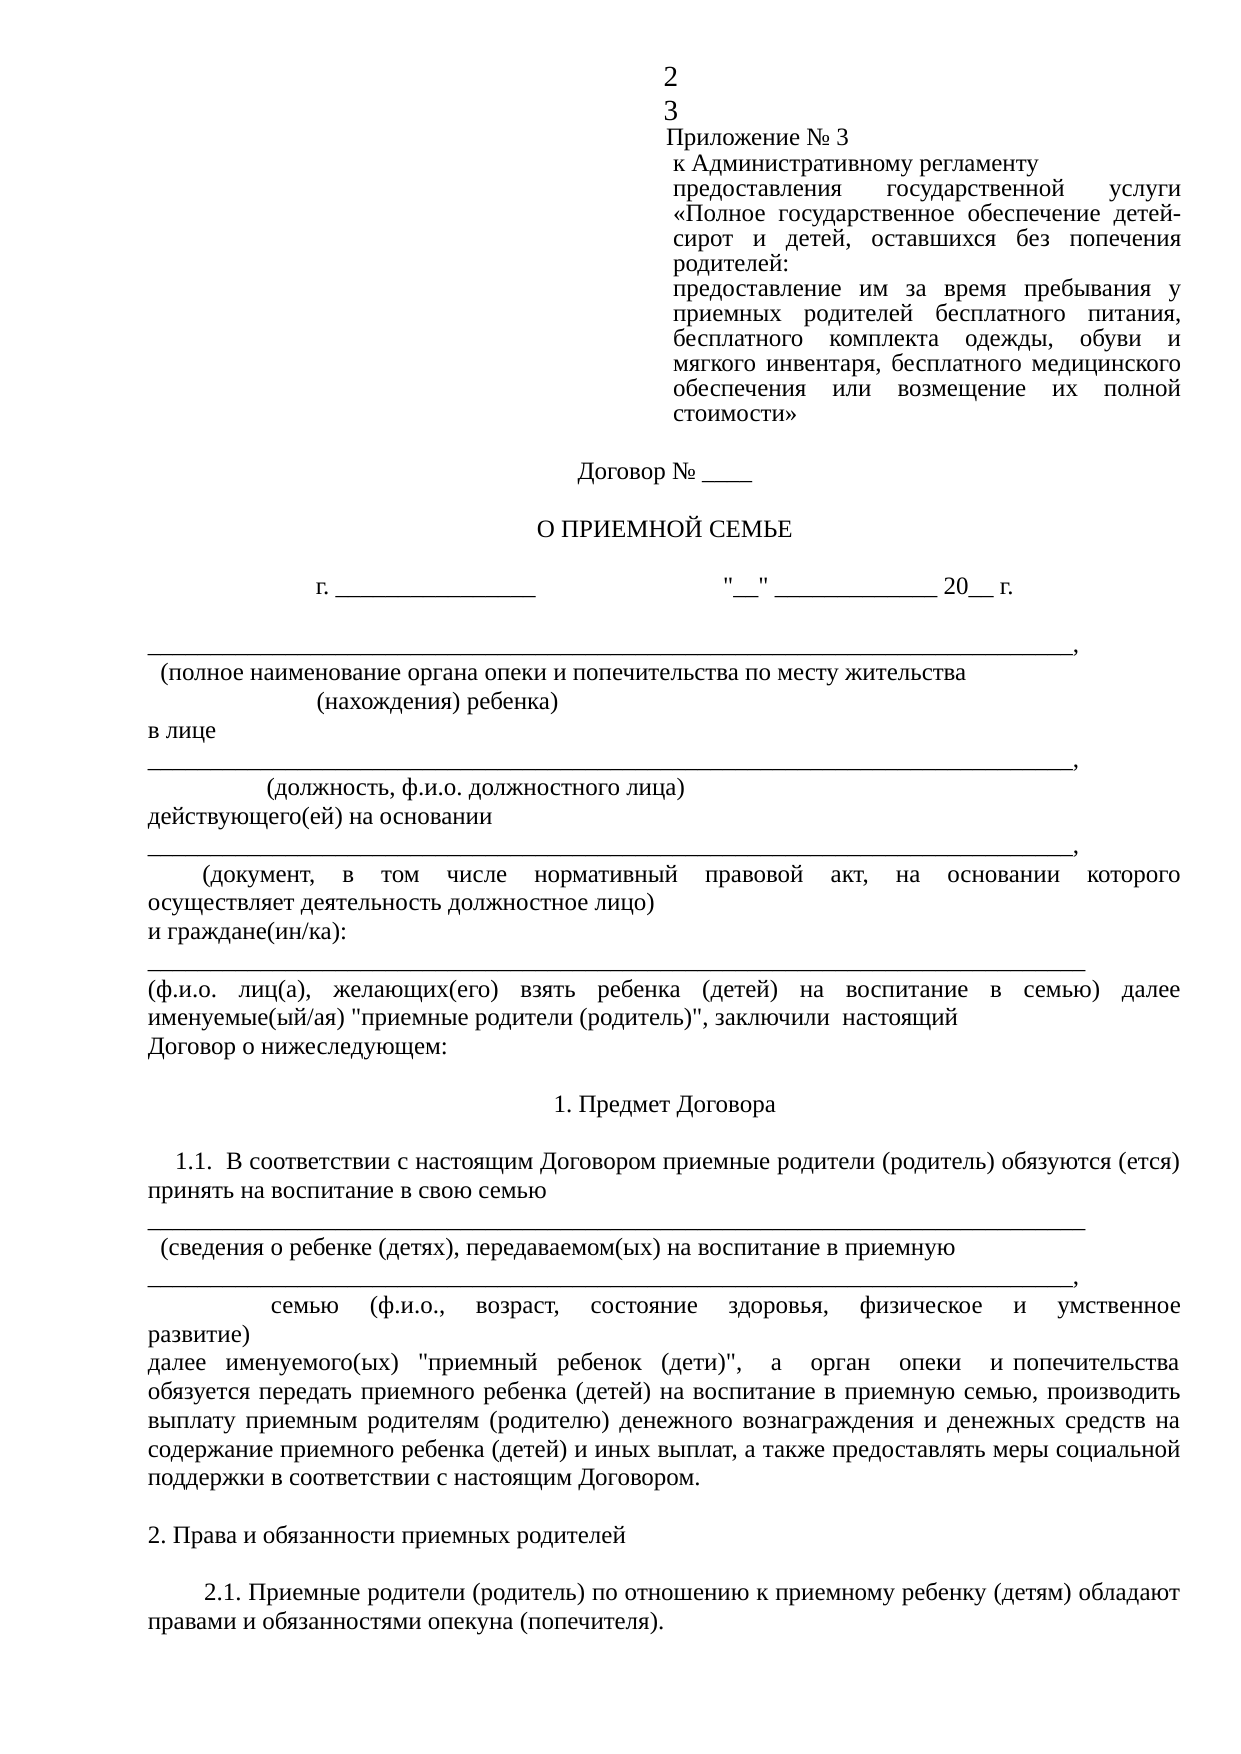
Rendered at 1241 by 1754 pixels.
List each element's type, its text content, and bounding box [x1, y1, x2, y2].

text предоставление им за время пребывания у приемных родителей бесплатного питания, бесплатного комплекта одежды, обуви и мягкого инвентаря, бесплатного медицинского обеспечения или возмещение их полной стоимости» [673, 277, 1181, 427]
text (должность, ф.и.о. должностного лица) [148, 772, 1181, 801]
text к Административному регламенту [673, 152, 1181, 177]
text в лице [148, 715, 1181, 744]
text ___________________________________________________________________________ [148, 1204, 1181, 1232]
text Приложение № 3 [650, 118, 1181, 152]
text 2.1. Приемные родители (родитель) по отношению к приемному ребенку (детям) обладают правами и обязанностями опекуна (попечителя). [148, 1577, 1181, 1635]
text ___________________________________________________________________________ [148, 945, 1181, 974]
text 2. Права и обязанности приемных родителей [148, 1520, 1181, 1549]
text __________________________________________________________________________, [148, 1261, 1181, 1290]
text Договор № ____ [148, 456, 1181, 485]
text Договор о нижеследующем: [148, 1031, 1181, 1060]
text 1. Предмет Договора [148, 1089, 1181, 1117]
text 1.1. В соответствии с настоящим Договором приемные родители (родитель) обязуются (ется) принять на воспитание в свою семью [148, 1146, 1181, 1204]
text (нахождения) ребенка) [148, 686, 1181, 715]
text г. ________________ "__" _____________ 20__ г. [148, 571, 1181, 600]
text и граждане(ин/ка): [148, 916, 1181, 945]
text __________________________________________________________________________, [148, 830, 1181, 859]
text далее именуемого(ых) "приемный ребенок (дети)", а орган опеки и попечительства обязуется передать приемного ребенка (детей) на воспитание в приемную семью, производить выплату приемным родителям (родителю) денежного вознаграждения и денежных средств на содержание приемного ребенка (детей) и иных выплат, а также предоставлять меры социальной поддержки в соответствии с настоящим Договором. [148, 1347, 1181, 1491]
text __________________________________________________________________________, [148, 629, 1181, 657]
text (документ, в том числе нормативный правовой акт, на основании которого осуществляет деятельность должностное лицо) [148, 859, 1181, 916]
text __________________________________________________________________________, [148, 744, 1181, 772]
text (сведения о ребенке (детях), передаваемом(ых) на воспитание в приемную [148, 1232, 1181, 1261]
text (ф.и.о. лиц(а), желающих(его) взять ребенка (детей) на воспитание в семью) далее именуемые(ый/ая) "приемные родители (родитель)", заключили настоящий [148, 974, 1181, 1031]
text (полное наименование органа опеки и попечительства по месту жительства [148, 657, 1181, 686]
text О ПРИЕМНОЙ СЕМЬЕ [148, 514, 1181, 542]
text семью (ф.и.о., возраст, состояние здоровья, физическое и умственное развитие) [148, 1290, 1181, 1347]
text действующего(ей) на основании [148, 801, 1181, 830]
text предоставления государственной услуги «Полное государственное обеспечение детей-сирот и детей, оставшихся без попечения родителей: [673, 177, 1181, 277]
